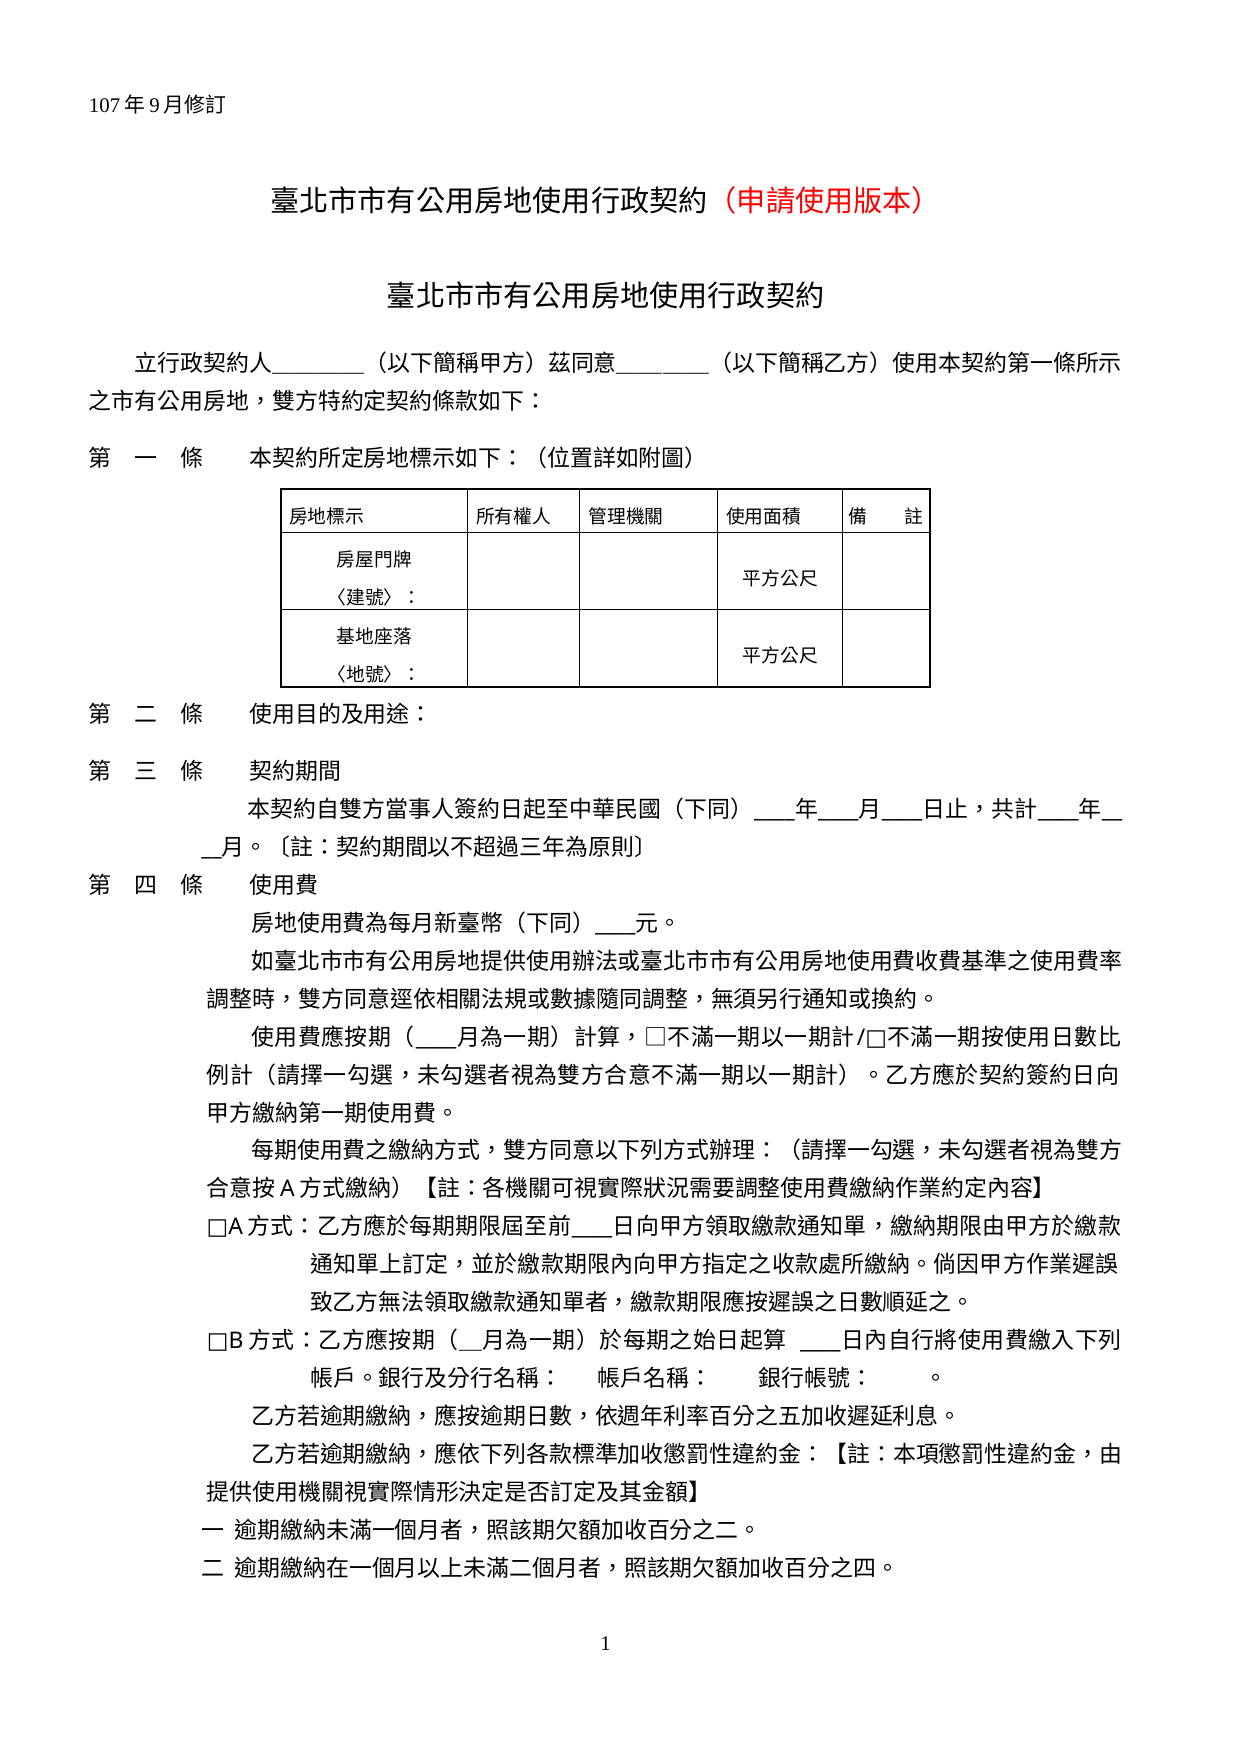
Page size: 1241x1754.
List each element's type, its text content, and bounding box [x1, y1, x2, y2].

text 第 一 條 本契約所定房地標示如下：（位置詳如附圖） [89, 431, 1122, 469]
table_header 備 註 [843, 490, 929, 532]
text □B方式：乙方應按期（＿月為一期）於每期之始日起算 ____日內自行將使用費繳入下列帳戶。銀行及分行名稱： 帳戶名稱： 銀行帳號： 。 [207, 1313, 1122, 1389]
text 每期使用費之繳納方式，雙方同意以下列方式辦理：（請擇一勾選，未勾選者視為雙方合意按A方式繳納）【註：各機關可視實際狀況需要調整使用費繳納作業約定內容】 [207, 1124, 1122, 1199]
text 如臺北市市有公用房地提供使用辦法或臺北市市有公用房地使用費收費基準之使用費率調整時，雙方同意逕依相關法規或數據隨同調整，無須另行通知或換約。 [207, 934, 1122, 1010]
text 使用費應按期（____月為一期）計算，□不滿一期以一期計/□不滿一期按使用日數比例計（請擇一勾選，未勾選者視為雙方合意不滿一期以一期計）。乙方應於契約簽約日向甲方繳納第一期使用費。 [207, 1010, 1122, 1124]
text 第 四 條 使用費 [89, 858, 1122, 896]
text 立行政契約人＿＿＿＿（以下簡稱甲方）茲同意＿＿＿＿（以下簡稱乙方）使用本契約第一條所示之市有公用房地，雙方特約定契約條款如下： [89, 336, 1122, 412]
text 房地使用費為每月新臺幣（下同）____元。 [207, 896, 1122, 934]
table_cell [843, 533, 929, 609]
table_cell [468, 610, 579, 686]
table_header 房地標示 [282, 490, 467, 532]
text 第 三 條 契約期間 [89, 744, 1122, 782]
table_cell 平方公尺 [718, 610, 842, 686]
table_header 管理機關 [580, 490, 717, 532]
table_cell [580, 533, 717, 609]
table_header 使用面積 [718, 490, 842, 532]
table_cell 房屋門牌 〈建號〉： [282, 533, 467, 609]
table_cell 平方公尺 [718, 533, 842, 609]
table_cell [468, 533, 579, 609]
text 乙方若逾期繳納，應依下列各款標準加收懲罰性違約金：【註：本項懲罰性違約金，由提供使用機關視實際情形決定是否訂定及其金額】 [207, 1427, 1122, 1503]
table_header 所有權人 [468, 490, 579, 532]
table_cell 基地座落 〈地號〉： [282, 610, 467, 686]
text 二 逾期繳納在一個月以上未滿二個月者，照該期欠額加收百分之四。 [201, 1541, 1122, 1579]
text □A方式：乙方應於每期期限屆至前____日向甲方領取繳款通知單，繳納期限由甲方於繳款通知單上訂定，並於繳款期限內向甲方指定之收款處所繳納。倘因甲方作業遲誤致乙方無法領取繳款通知單者，繳款期限應按遲誤之日數順延之。 [206, 1199, 1122, 1313]
text 第 二 條 使用目的及用途： [89, 688, 1122, 726]
text 臺北市市有公用房地使用行政契約（申請使用版本） [89, 154, 1122, 230]
text 乙方若逾期繳納，應按逾期日數，依週年利率百分之五加收遲延利息。 [207, 1389, 1122, 1427]
text 本契約自雙方當事人簽約日起至中華民國（下同）____年____月____日止，共計____年____月。〔註：契約期間以不超過三年為原則〕 [201, 782, 1122, 858]
text 一 逾期繳納未滿一個月者，照該期欠額加收百分之二。 [201, 1503, 1122, 1541]
text 臺北市市有公用房地使用行政契約 [89, 249, 1122, 325]
table_cell [843, 610, 929, 686]
table_cell [580, 610, 717, 686]
